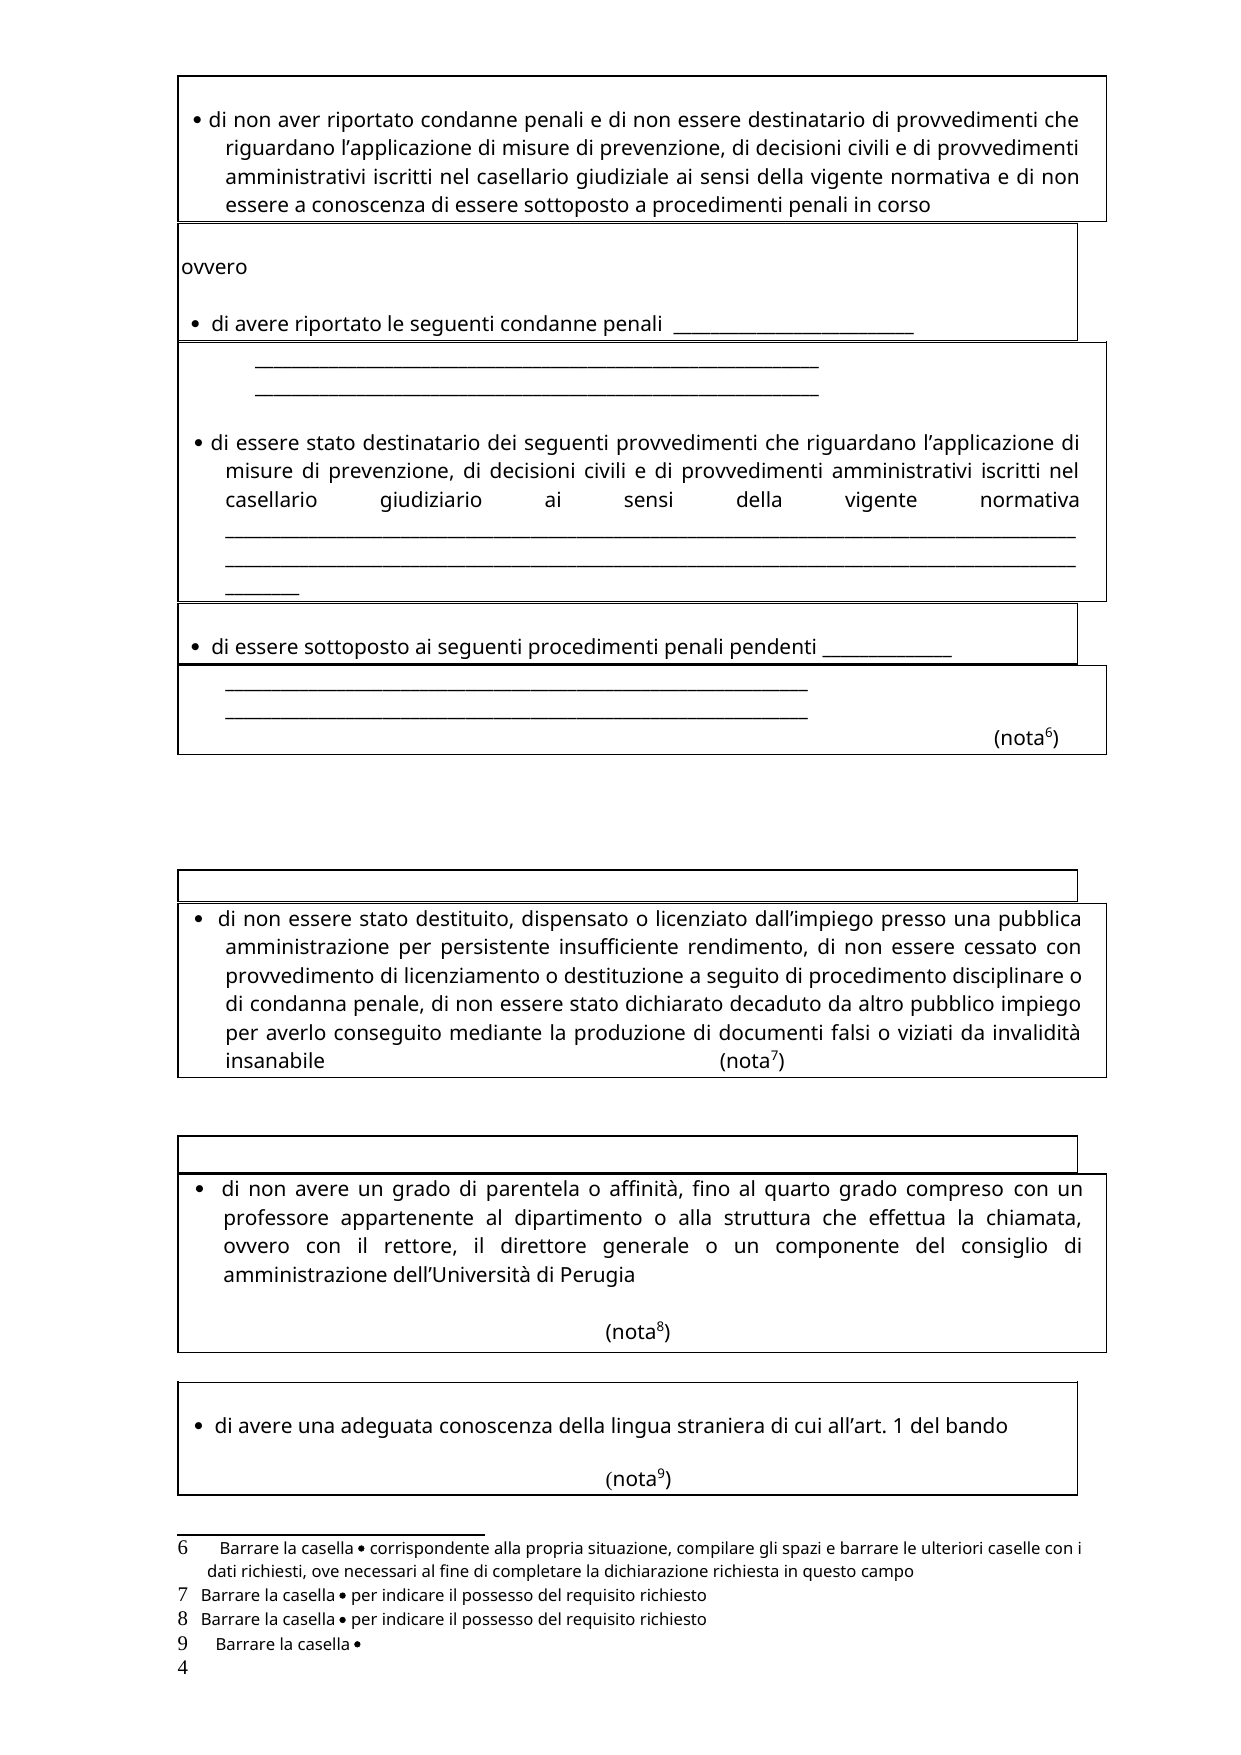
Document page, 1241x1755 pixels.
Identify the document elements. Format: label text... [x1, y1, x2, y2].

subtitle (nota) [179, 1438, 1077, 1494]
subtitle  di avere una adeguata conoscenza della lingua straniera di cui all’art. 1 del bando [179, 1410, 1077, 1438]
subtitle  di non avere un grado di parentela o affinità, fino al quarto grado compreso con un professore appartenente al dipartimento o alla struttura che effettua la chiamata, ovvero con il rettore, il direttore generale o un componente del consiglio di amministrazione dell’Università di Perugia [179, 1175, 1106, 1287]
subtitle  di essere sottoposto ai seguenti procedimenti penali pendenti ______________ [179, 631, 1077, 663]
text Barrare la casella  [177, 1631, 1107, 1655]
subtitle _______________________________________________________________ [179, 666, 1106, 693]
subtitle  di essere stato destinatario dei seguenti provvedimenti che riguardano l’applicazione di misure di prevenzione, di decisioni civili e di provvedimenti amministrativi iscritti nel casellario giudiziario ai sensi della vigente normativa ________________________________________________________________________________________________________________________________________________________________________________________________ [179, 427, 1106, 601]
subtitle  di non essere stato destituito, dispensato o licenziato dall’impiego presso una pubblica amministrazione per persistente insufficiente rendimento, di non essere cessato con provvedimento di licenziamento o destituzione a seguito di procedimento disciplinare o di condanna penale, di non essere stato dichiarato decaduto da altro pubblico impiego per averlo conseguito mediante la produzione di documenti falsi o viziati da invalidità insanabile (nota) [179, 904, 1106, 1077]
subtitle _______________________________________________________________ [179, 693, 1106, 721]
subtitle (nota) [179, 1287, 1106, 1352]
subtitle (nota) [179, 721, 1106, 754]
subtitle _____________________________________________________________ [179, 343, 1106, 370]
text Barrare la casella  per indicare il possesso del requisito richiesto [177, 1606, 1107, 1631]
subtitle _____________________________________________________________ [179, 370, 1106, 400]
text Barrare la casella  corrispondente alla propria situazione, compilare gli spazi e barrare le ulteriori caselle con i dati richiesti, ove necessari al fine di completare la dichiarazione richiesta in questo campo [177, 1535, 1107, 1582]
subtitle  di avere riportato le seguenti condanne penali __________________________ [179, 308, 1077, 340]
subtitle ovvero [179, 251, 1077, 281]
text Barrare la casella  per indicare il possesso del requisito richiesto [177, 1582, 1107, 1606]
subtitle  di non aver riportato condanne penali e di non essere destinatario di provvedimenti che riguardano l’applicazione di misure di prevenzione, di decisioni civili e di provvedimenti amministrativi iscritti nel casellario giudiziale ai sensi della vigente normativa e di non essere a conoscenza di essere sottoposto a procedimenti penali in corso [179, 103, 1106, 221]
